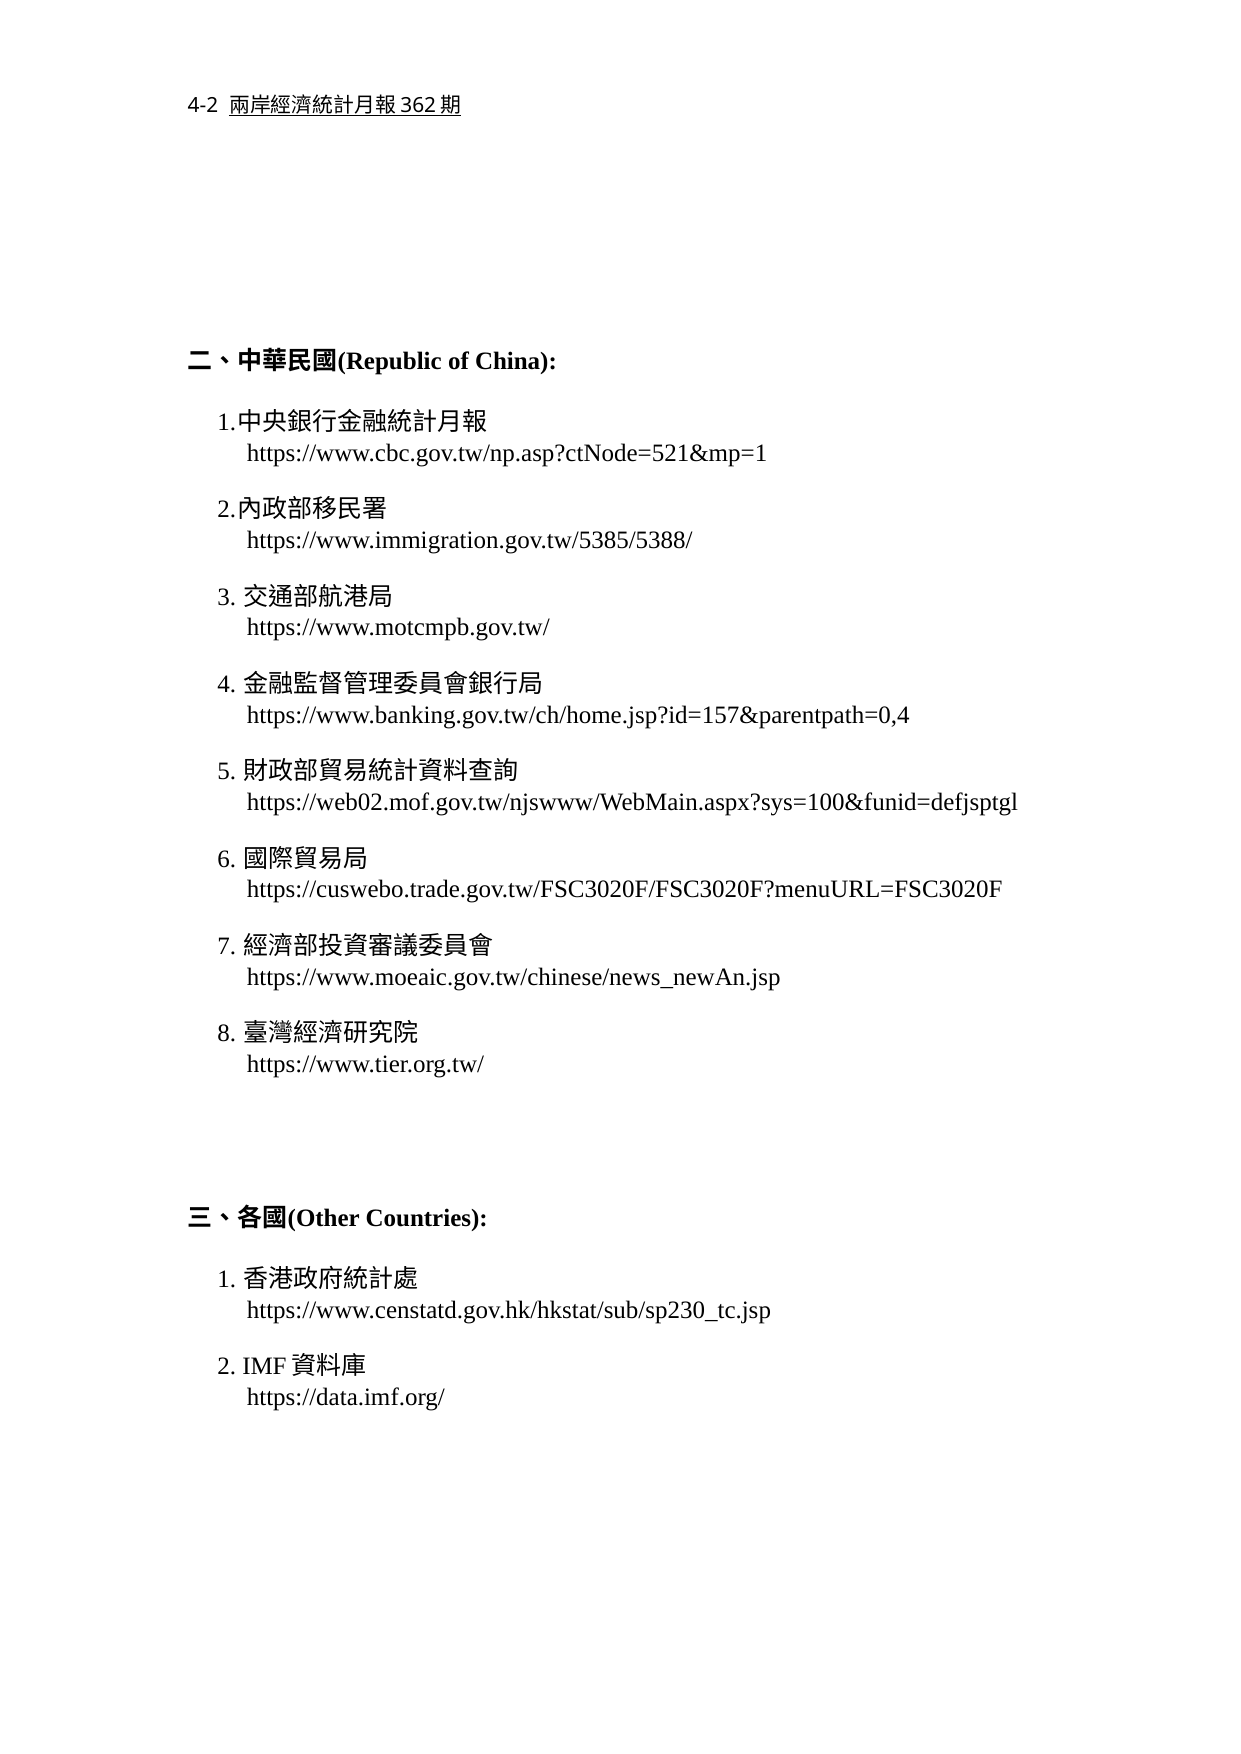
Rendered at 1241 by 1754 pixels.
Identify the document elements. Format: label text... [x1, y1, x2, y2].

text https://cuswebo.trade.gov.tw/FSC3020F/FSC3020F?menuURL=FSC3020F [187, 874, 1053, 903]
text 二、中華民國(Republic of China): [187, 317, 1053, 379]
text 5. 財政部貿易統計資料查詢 [187, 751, 1053, 787]
text https://www.cbc.gov.tw/np.asp?ctNode=521&mp=1 [187, 438, 1053, 467]
text 8. 臺灣經濟研究院 [187, 1013, 1053, 1049]
text 4. 金融監督管理委員會銀行局 [187, 663, 1053, 700]
text https://www.motcmpb.gov.tw/ [187, 612, 1053, 641]
text 1. 香港政府統計處 [187, 1258, 1053, 1295]
text https://web02.mof.gov.tw/njswww/WebMain.aspx?sys=100&funid=defjsptgl [187, 787, 1053, 816]
text 1. 中央銀行金融統計月報 [187, 402, 1053, 438]
text https://www.banking.gov.tw/ch/home.jsp?id=157&parentpath=0,4 [187, 700, 1053, 728]
text 2. 內政部移民署 [187, 489, 1053, 525]
text https://www.moeaic.gov.tw/chinese/news_newAn.jsp [187, 962, 1053, 990]
text 三、各國(Other Countries): [187, 1174, 1053, 1236]
text 6. 國際貿易局 [187, 838, 1053, 874]
text https://www.tier.org.tw/ [187, 1049, 1053, 1078]
text https://www.censtatd.gov.hk/hkstat/sub/sp230_tc.jsp [187, 1295, 1053, 1323]
text 7. 經濟部投資審議委員會 [187, 925, 1053, 962]
text https://data.imf.org/ [187, 1382, 1053, 1411]
text 3. 交通部航港局 [187, 576, 1053, 612]
text https://www.immigration.gov.tw/5385/5388/ [187, 525, 1053, 554]
text 2. IMF資料庫 [187, 1346, 1053, 1382]
